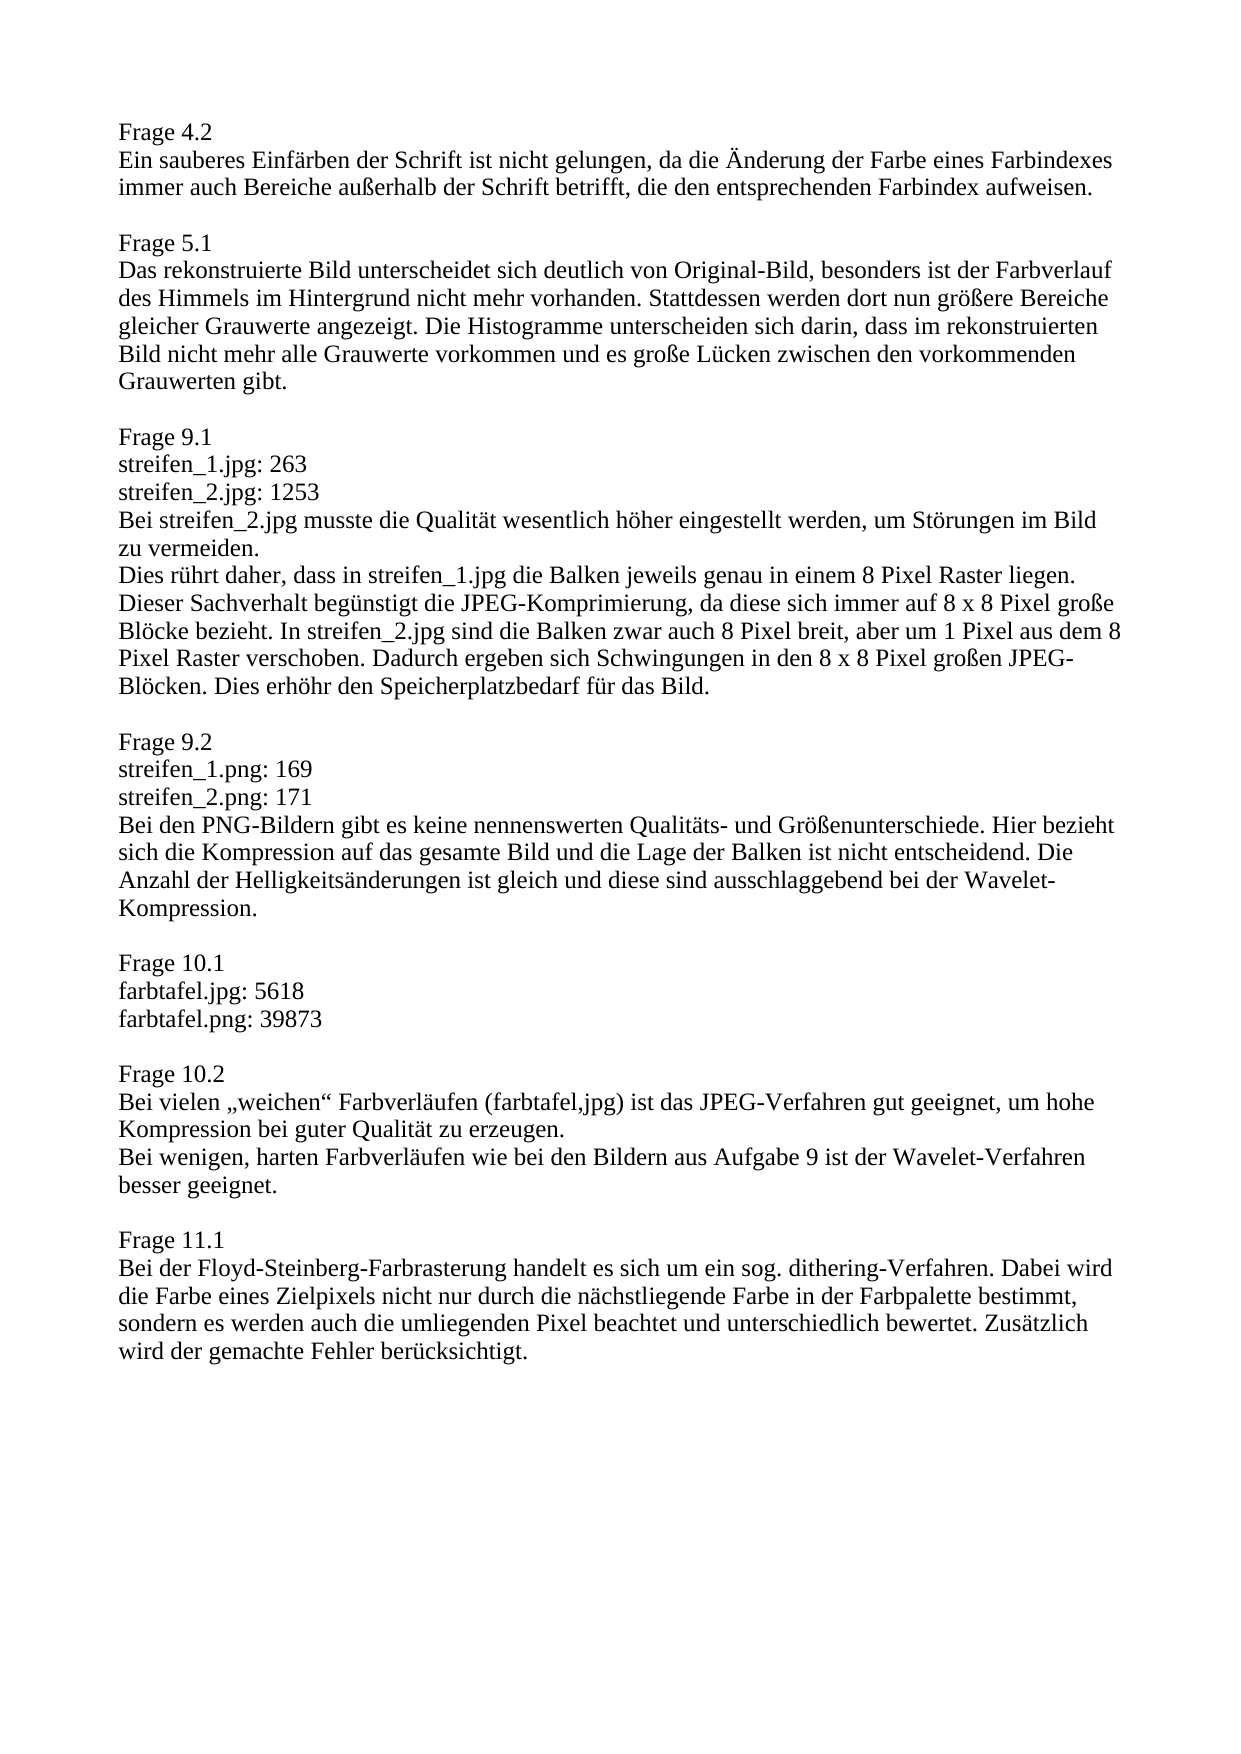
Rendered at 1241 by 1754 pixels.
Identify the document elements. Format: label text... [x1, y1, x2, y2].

text Bei wenigen, harten Farbverläufen wie bei den Bildern aus Aufgabe 9 ist der Wavelet-Verfahren besser geeignet. [118, 1143, 1122, 1199]
text farbtafel.jpg: 5618 [118, 977, 1122, 1005]
text streifen_2.jpg: 1253 [118, 478, 1122, 506]
text streifen_1.jpg: 263 [118, 451, 1122, 478]
text Bei den PNG-Bildern gibt es keine nennenswerten Qualitäts- und Größenunterschiede. Hier bezieht sich die Kompression auf das gesamte Bild und die Lage der Balken ist nicht entscheidend. Die Anzahl der Helligkeitsänderungen ist gleich und diese sind ausschlaggebend bei der Wavelet-Kompression. [118, 811, 1122, 922]
text Bei der Floyd-Steinberg-Farbrasterung handelt es sich um ein sog. dithering-Verfahren. Dabei wird die Farbe eines Zielpixels nicht nur durch die nächstliegende Farbe in der Farbpalette bestimmt, sondern es werden auch die umliegenden Pixel beachtet und unterschiedlich bewertet. Zusätzlich wird der gemachte Fehler berücksichtigt. [118, 1254, 1122, 1365]
text Bei vielen „weichen“ Farbverläufen (farbtafel,jpg) ist das JPEG-Verfahren gut geeignet, um hohe Kompression bei guter Qualität zu erzeugen. [118, 1088, 1122, 1143]
text Ein sauberes Einfärben der Schrift ist nicht gelungen, da die Änderung der Farbe eines Farbindexes immer auch Bereiche außerhalb der Schrift betrifft, die den entsprechenden Farbindex aufweisen. [118, 146, 1122, 201]
text Das rekonstruierte Bild unterscheidet sich deutlich von Original-Bild, besonders ist der Farbverlauf des Himmels im Hintergrund nicht mehr vorhanden. Stattdessen werden dort nun größere Bereiche gleicher Grauwerte angezeigt. Die Histogramme unterscheiden sich darin, dass im rekonstruierten Bild nicht mehr alle Grauwerte vorkommen und es große Lücken zwischen den vorkommenden Grauwerten gibt. [118, 257, 1122, 395]
text Frage 10.1 [118, 949, 1122, 977]
text Frage 11.1 [118, 1226, 1122, 1254]
text streifen_1.png: 169 [118, 755, 1122, 783]
text Frage 9.2 [118, 728, 1122, 755]
text Dies rührt daher, dass in streifen_1.jpg die Balken jeweils genau in einem 8 Pixel Raster liegen. Dieser Sachverhalt begünstigt die JPEG-Komprimierung, da diese sich immer auf 8 x 8 Pixel große Blöcke bezieht. In streifen_2.jpg sind die Balken zwar auch 8 Pixel breit, aber um 1 Pixel aus dem 8 Pixel Raster verschoben. Dadurch ergeben sich Schwingungen in den 8 x 8 Pixel großen JPEG-Blöcken. Dies erhöhr den Speicherplatzbedarf für das Bild. [118, 561, 1122, 700]
text Bei streifen_2.jpg musste die Qualität wesentlich höher eingestellt werden, um Störungen im Bild zu vermeiden. [118, 506, 1122, 561]
text farbtafel.png: 39873 [118, 1005, 1122, 1032]
text Frage 10.2 [118, 1060, 1122, 1088]
text Frage 5.1 [118, 229, 1122, 257]
text streifen_2.png: 171 [118, 783, 1122, 811]
text Frage 9.1 [118, 423, 1122, 451]
text Frage 4.2 [118, 118, 1122, 146]
